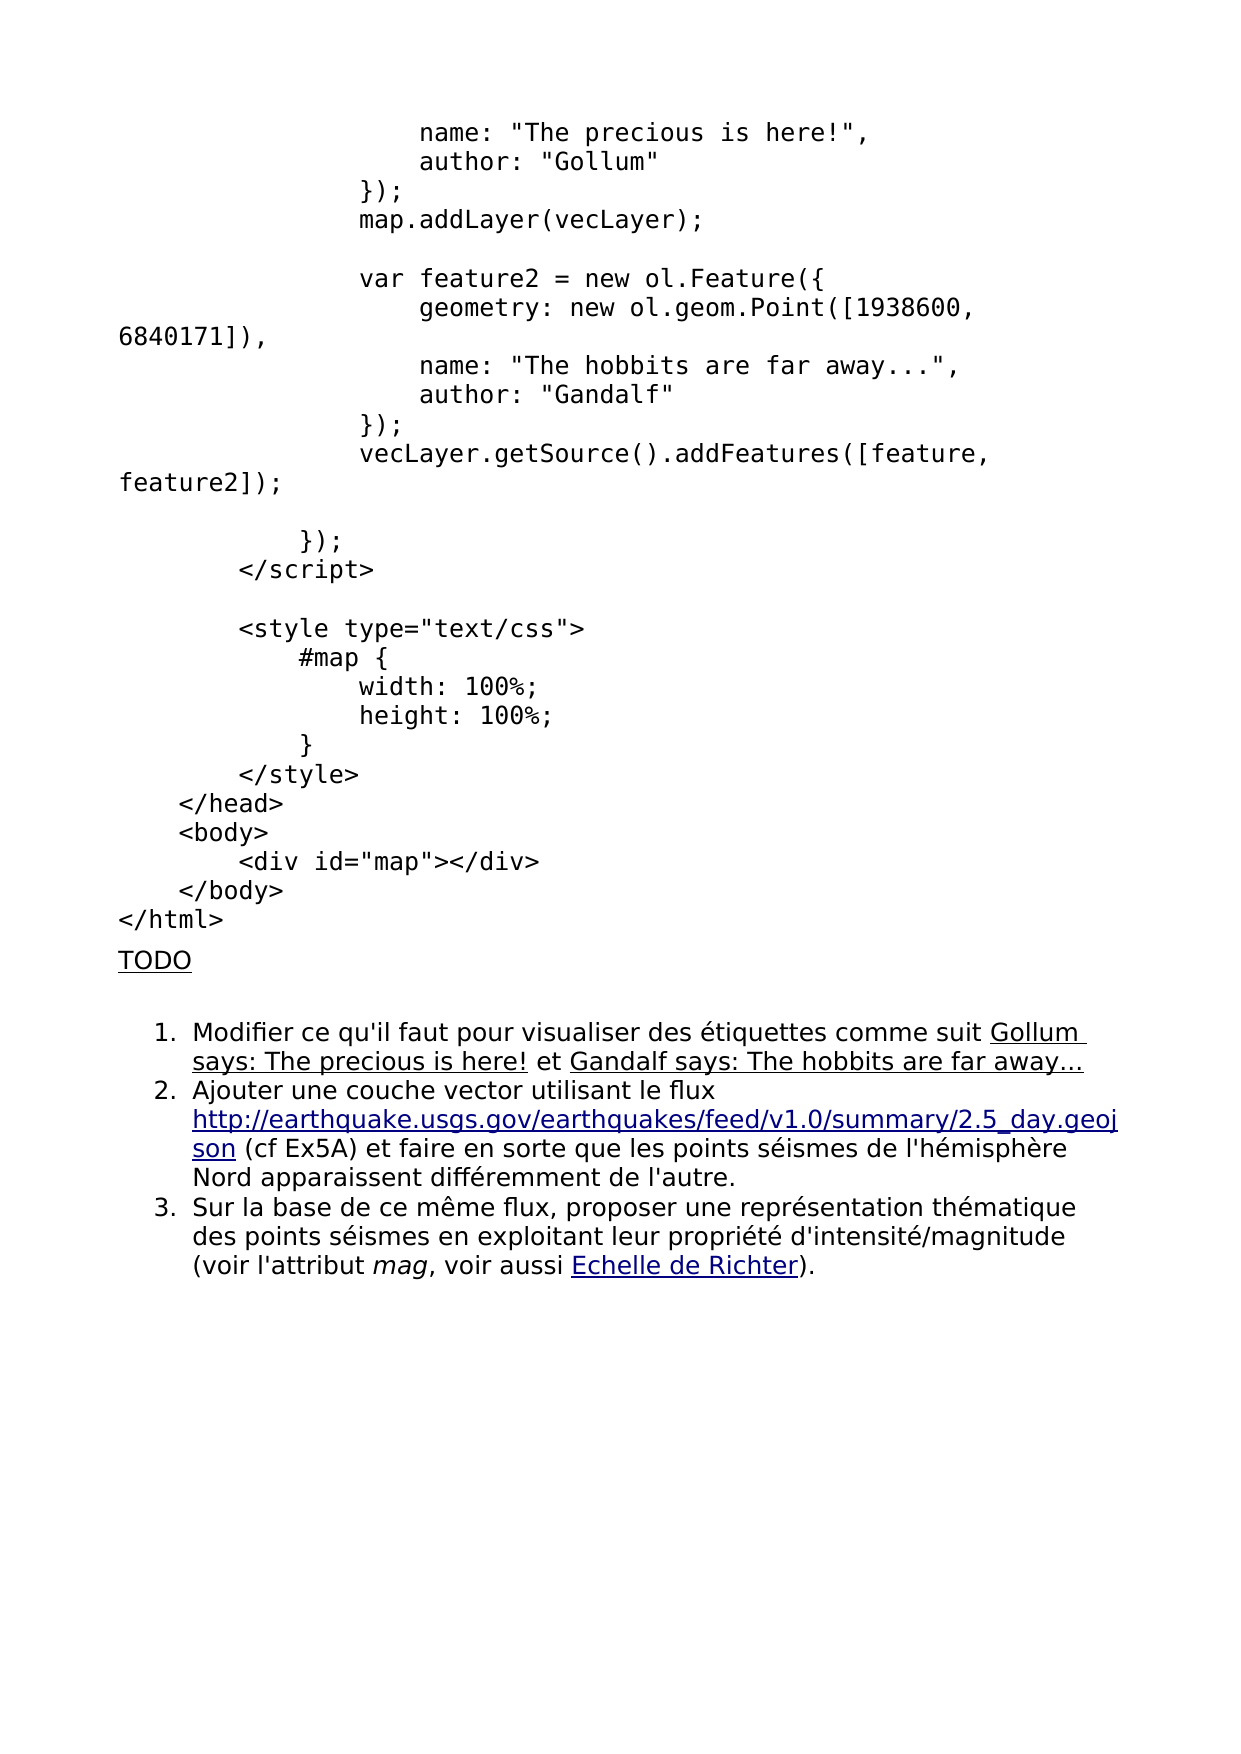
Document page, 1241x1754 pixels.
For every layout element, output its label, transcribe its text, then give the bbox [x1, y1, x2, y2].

list Ajouter une couche vector utilisant le flux http://earthquake.usgs.gov/earthquakes/feed/v1.0/summary/2.5_day.geojson (cf Ex5A) et faire en sorte que les points séismes de l'hémisphère Nord apparaissent différemment de l'autre. [177, 1076, 1122, 1193]
text name: "The precious is here!", author: "Gollum" }); map.addLayer(vecLayer); var feature2 = new ol.Feature({ geometry: new ol.geom.Point([1938600, 6840171]), name: "The hobbits are far away...", author: "Gandalf" }); vecLayer.getSource().addFeatures([feature, feature2]); }); </script> <style type="text/css"> #map { width: 100%; height: 100%; } </style> </head> <body> <div id="map"></div> </body> </html> [118, 118, 1122, 935]
list Modifier ce qu'il faut pour visualiser des étiquettes comme suit Gollum says: The precious is here! et Gandalf says: The hobbits are far away... [177, 1018, 1122, 1076]
list Sur la base de ce même flux, proposer une représentation thématique des points séismes en exploitant leur propriété d'intensité/magnitude (voir l'attribut mag, voir aussi Echelle de Richter). [177, 1193, 1122, 1280]
text TODO [118, 947, 1122, 976]
